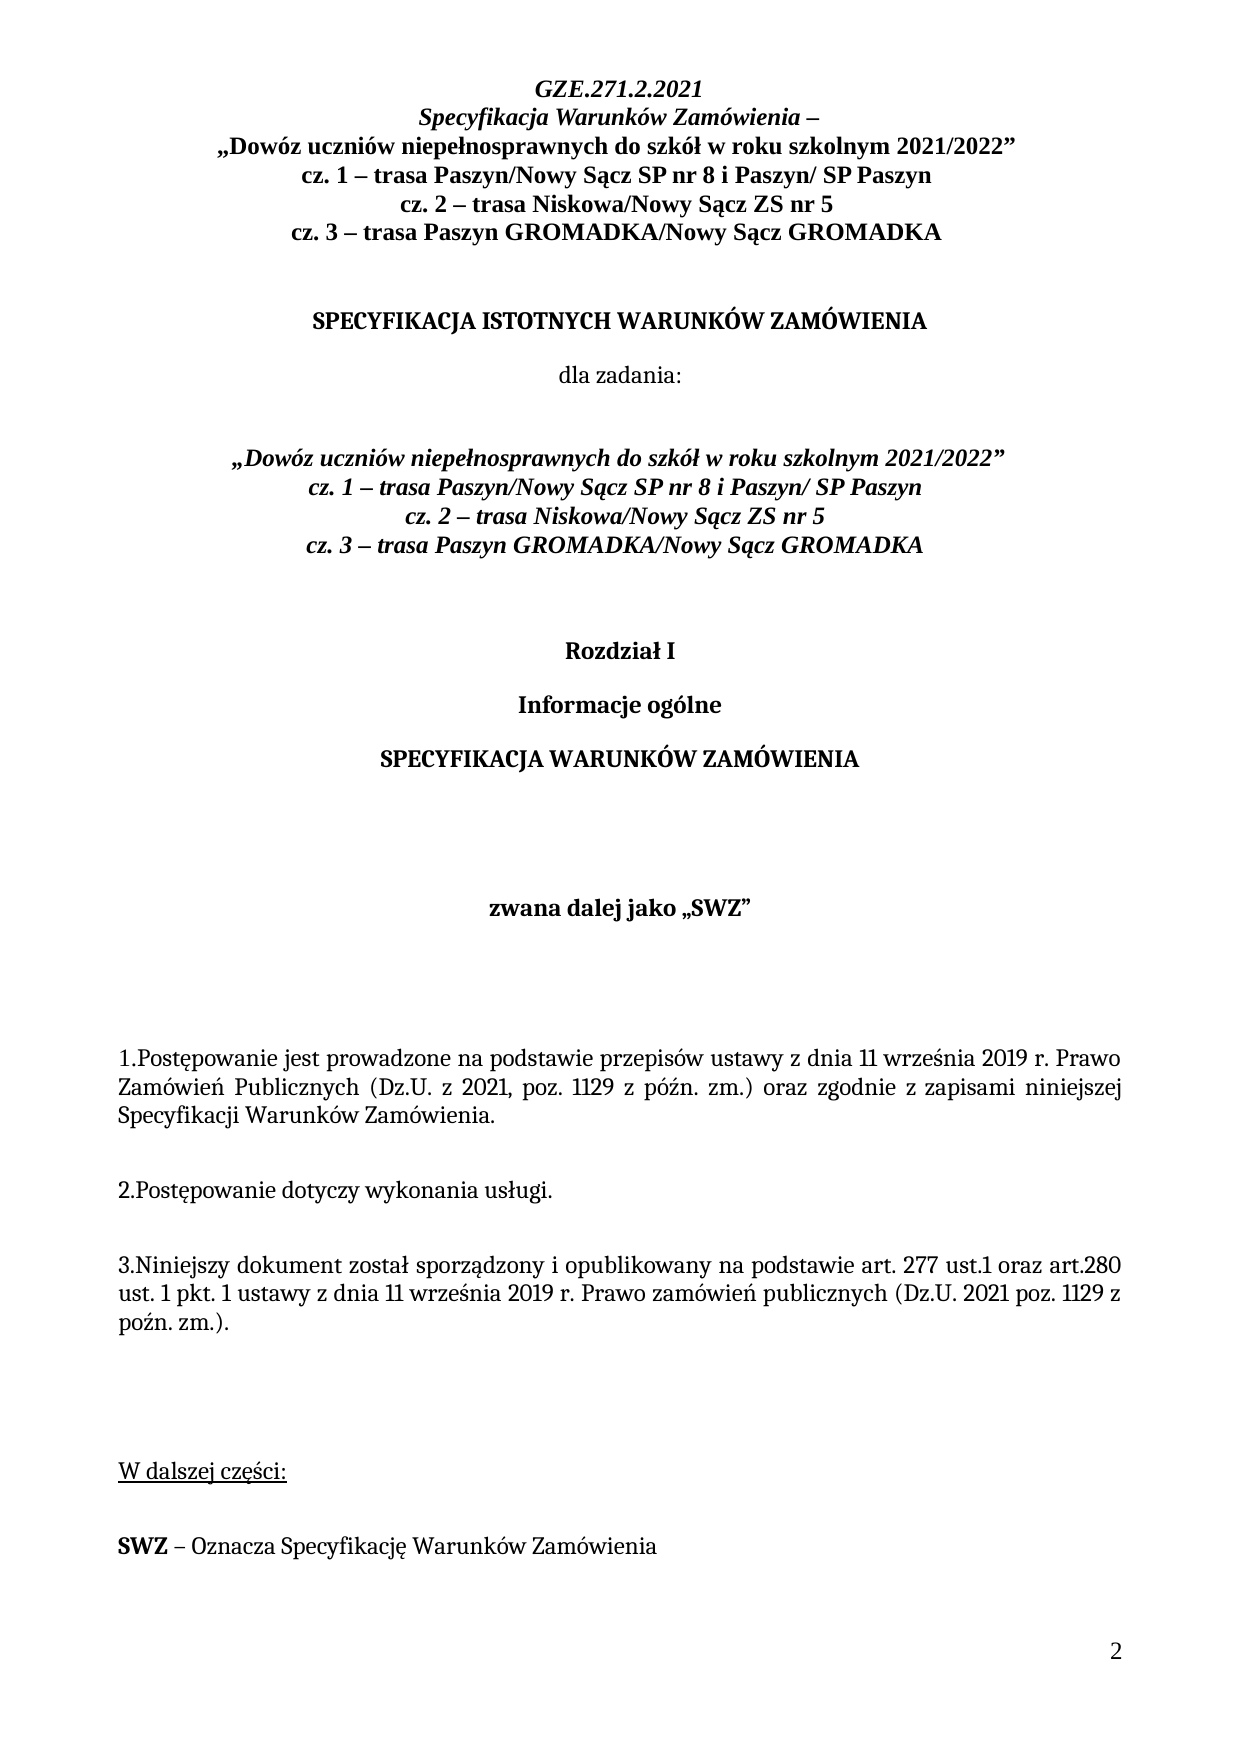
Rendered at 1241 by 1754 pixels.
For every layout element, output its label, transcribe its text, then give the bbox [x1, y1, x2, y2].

text zwana dalej jako „SWZ” [118, 894, 1122, 923]
list Niniejszy dokument został sporządzony i opublikowany na podstawie art. 277 ust.1 oraz art.280 ust. 1 pkt. 1 ustawy z dnia 11 września 2019 r. Prawo zamówień publicznych (Dz.U. 2021 poz. 1129 z poźn. zm.). [118, 1251, 1122, 1337]
text SPECYFIKACJA WARUNKÓW ZAMÓWIENIA [118, 745, 1122, 773]
text „Dowóz uczniów niepełnosprawnych do szkół w roku szkolnym 2021/2022” [118, 443, 1115, 472]
list Postępowanie dotyczy wykonania usługi. [118, 1176, 1122, 1205]
text cz. 2 – trasa Niskowa/Nowy Sącz ZS nr 5 [118, 501, 1115, 530]
text SPECYFIKACJA ISTOTNYCH WARUNKÓW ZAMÓWIENIA [118, 307, 1122, 336]
text SWZ – Oznacza Specyfikację Warunków Zamówienia [118, 1532, 1122, 1561]
text cz. 3 – trasa Paszyn GROMADKA/Nowy Sącz GROMADKA [118, 530, 1115, 558]
text dla zadania: [118, 361, 1122, 390]
text cz. 1 – trasa Paszyn/Nowy Sącz SP nr 8 i Paszyn/ SP Paszyn [118, 472, 1115, 501]
text Rozdział I [118, 637, 1122, 666]
text W dalszej części: [118, 1457, 1122, 1486]
list Postępowanie jest prowadzone na podstawie przepisów ustawy z dnia 11 września 2019 r. Prawo Zamówień Publicznych (Dz.U. z 2021, poz. 1129 z późn. zm.) oraz zgodnie z zapisami niniejszej Specyfikacji Warunków Zamówienia. [118, 1043, 1122, 1130]
text Informacje ogólne [118, 691, 1122, 720]
